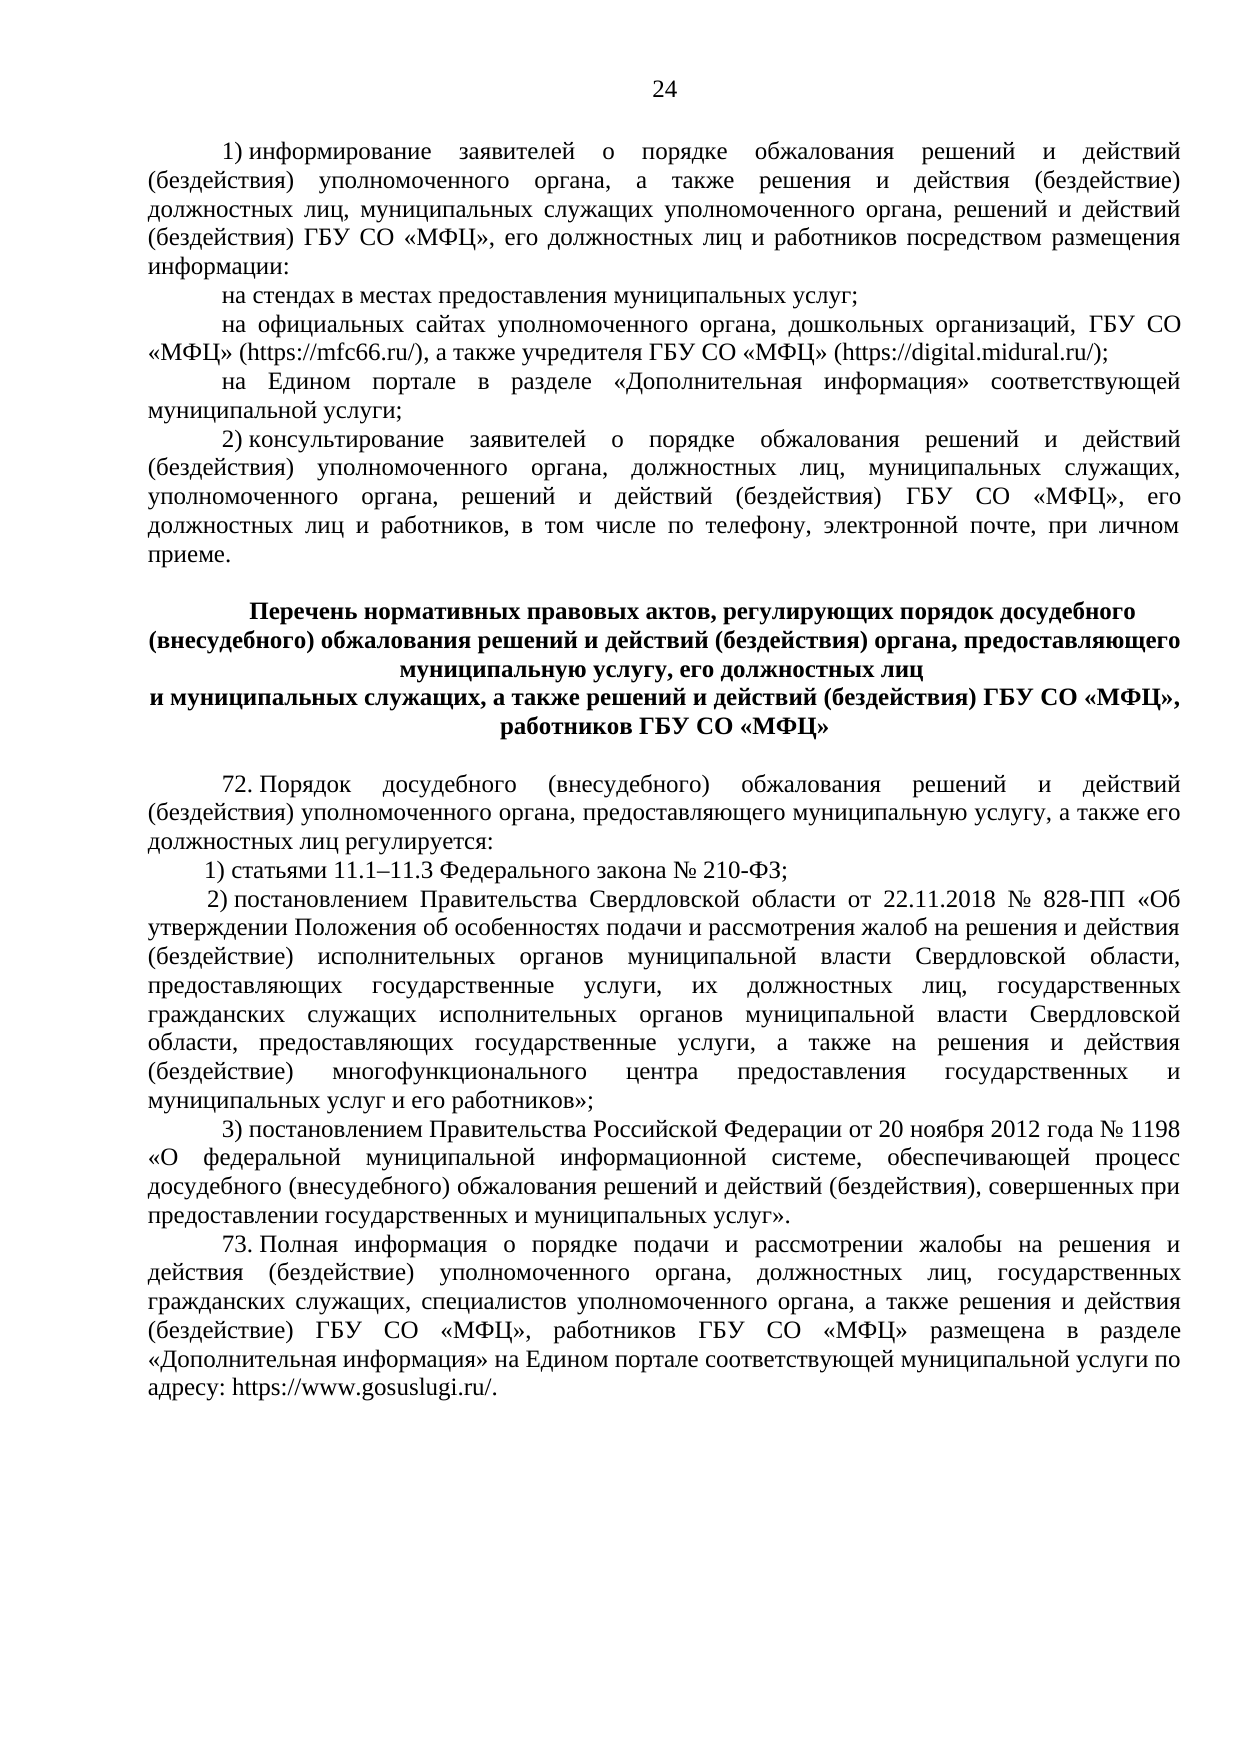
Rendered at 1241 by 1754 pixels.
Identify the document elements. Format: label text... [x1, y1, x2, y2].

text 1) статьями 11.1–11.3 Федерального закона № 210-ФЗ; [148, 855, 1181, 884]
text 1) информирование заявителей о порядке обжалования решений и действий (бездействия) уполномоченного органа, а также решения и действия (бездействие) должностных лиц, муниципальных служащих уполномоченного органа, решений и действий (бездействия) ГБУ СО «МФЦ», его должностных лиц и работников посредством размещения информации: [148, 136, 1181, 280]
text на стендах в местах предоставления муниципальных услуг; [148, 280, 1181, 309]
text 3) постановлением Правительства Российской Федерации от 20 ноября 2012 года № 1198 «О федеральной муниципальной информационной системе, обеспечивающей процесс досудебного (внесудебного) обжалования решений и действий (бездействия), совершенных при предоставлении государственных и муниципальных услуг». [148, 1114, 1181, 1229]
text Перечень нормативных правовых актов, регулирующих порядок досудебного (внесудебного) обжалования решений и действий (бездействия) органа, предоставляющего муниципальную услугу, его должностных лиц и муниципальных служащих, а также решений и действий (бездействия) ГБУ СО «МФЦ», работников ГБУ СО «МФЦ» [148, 596, 1181, 740]
text на Едином портале в разделе «Дополнительная информация» соответствующей муниципальной услуги; [148, 366, 1181, 424]
text на официальных сайтах уполномоченного органа, дошкольных организаций, ГБУ СО «МФЦ» (https://mfc66.ru/), а также учредителя ГБУ СО «МФЦ» (https://digital.midural.ru/); [148, 309, 1181, 366]
text 2) консультирование заявителей о порядке обжалования решений и действий (бездействия) уполномоченного органа, должностных лиц, муниципальных служащих, уполномоченного органа, решений и действий (бездействия) ГБУ СО «МФЦ», его должностных лиц и работников, в том числе по телефону, электронной почте, при личном приеме. [148, 424, 1181, 567]
text 72. Порядок досудебного (внесудебного) обжалования решений и действий (бездействия) уполномоченного органа, предоставляющего муниципальную услугу, а также его должностных лиц регулируется: [148, 769, 1181, 855]
text 2) постановлением Правительства Свердловской области от 22.11.2018 № 828-ПП «Об утверждении Положения об особенностях подачи и рассмотрения жалоб на решения и действия (бездействие) исполнительных органов муниципальной власти Свердловской области, предоставляющих государственные услуги, их должностных лиц, государственных гражданских служащих исполнительных органов муниципальной власти Свердловской области, предоставляющих государственные услуги, а также на решения и действия (бездействие) многофункционального центра предоставления государственных и муниципальных услуг и его работников»; [148, 884, 1181, 1114]
text 73. Полная информация о порядке подачи и рассмотрении жалобы на решения и действия (бездействие) уполномоченного органа, должностных лиц, государственных гражданских служащих, специалистов уполномоченного органа, а также решения и действия (бездействие) ГБУ СО «МФЦ», работников ГБУ СО «МФЦ» размещена в разделе «Дополнительная информация» на Едином портале соответствующей муниципальной услуги по адресу: https://www.gosuslugi.ru/. [148, 1229, 1181, 1401]
